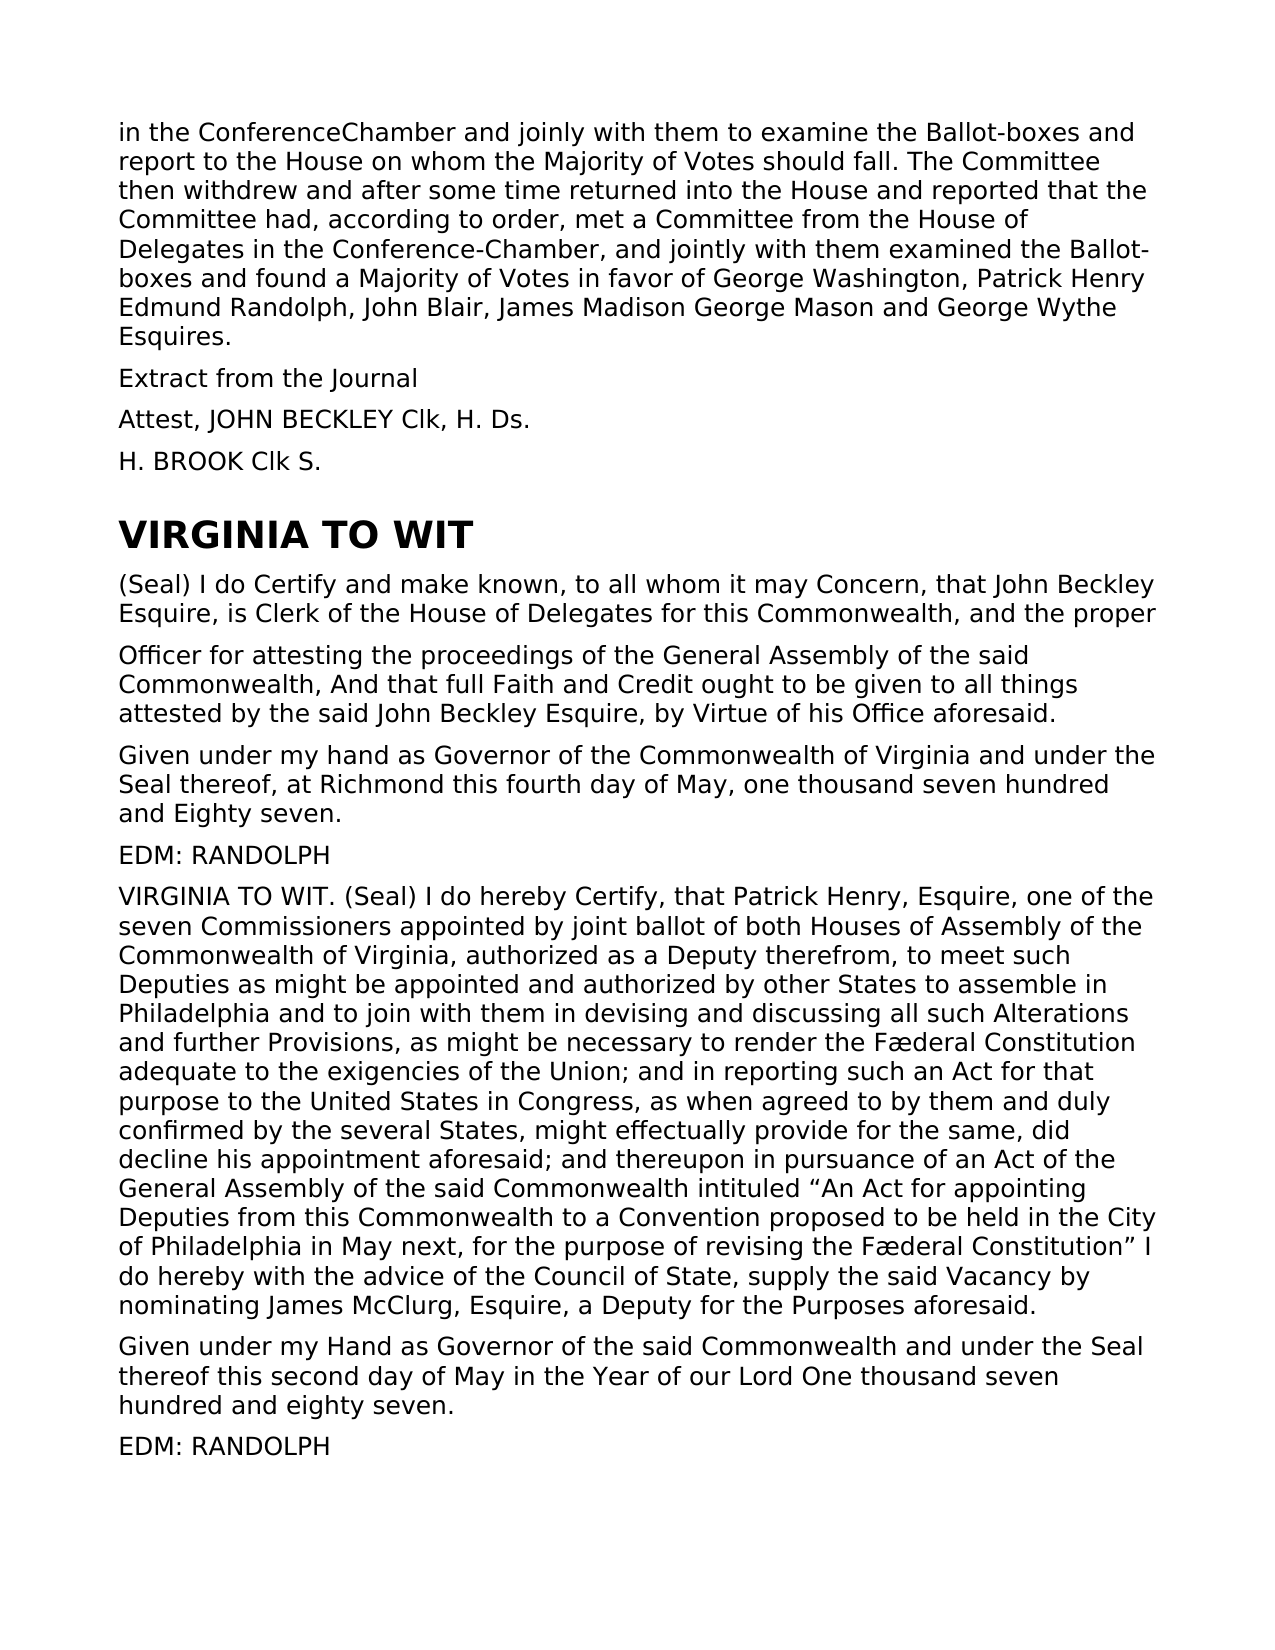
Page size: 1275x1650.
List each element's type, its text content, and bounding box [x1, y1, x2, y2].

text in the ConferenceChamber and joinly with them to examine the Ballot-boxes and report to the House on whom the Majority of Votes should fall. The Committee then withdrew and after some time returned into the House and reported that the Committee had, according to order, met a Committee from the House of Delegates in the Conference-Chamber, and jointly with them examined the Ballot-boxes and found a Majority of Votes in favor of George Washington, Patrick Henry Edmund Randolph, John Blair, James Madison George Mason and George Wythe Esquires. [118, 118, 1157, 351]
text Attest, JOHN BECKLEY Clk, H. Ds. [118, 406, 1157, 435]
text VIRGINIA TO WIT. (Seal) I do hereby Certify, that Patrick Henry, Esquire, one of the seven Commissioners appointed by joint ballot of both Houses of Assembly of the Commonwealth of Virginia, authorized as a Deputy therefrom, to meet such Deputies as might be appointed and authorized by other States to assemble in Philadelphia and to join with them in devising and discussing all such Alterations and further Provisions, as might be necessary to render the Fæderal Constitution adequate to the exigencies of the Union; and in reporting such an Act for that purpose to the United States in Congress, as when agreed to by them and duly confirmed by the several States, might effectually provide for the same, did decline his appointment aforesaid; and thereupon in pursuance of an Act of the General Assembly of the said Commonwealth intituled “An Act for appointing Deputies from this Commonwealth to a Convention proposed to be held in the City of Philadelphia in May next, for the purpose of revising the Fæderal Constitution” I do hereby with the advice of the Council of State, supply the said Vacancy by nominating James McClurg, Esquire, a Deputy for the Purposes aforesaid. [118, 883, 1157, 1320]
text H. BROOK Clk S. [118, 447, 1157, 476]
text Extract from the Journal [118, 364, 1157, 393]
text Given under my hand as Governor of the Commonwealth of Virginia and under the Seal thereof, at Richmond this fourth day of May, one thousand seven hundred and Eighty seven. [118, 741, 1157, 828]
text Officer for attesting the proceedings of the General Assembly of the said Commonwealth, And that full Faith and Credit ought to be given to all things attested by the said John Beckley Esquire, by Virtue of his Office aforesaid. [118, 641, 1157, 728]
subtitle VIRGINIA TO WIT [118, 514, 1157, 558]
text (Seal) I do Certify and make known, to all whom it may Concern, that John Beckley Esquire, is Clerk of the House of Delegates for this Commonwealth, and the proper [118, 570, 1157, 628]
text EDM: RANDOLPH [118, 1433, 1157, 1462]
text Given under my Hand as Governor of the said Commonwealth and under the Seal thereof this second day of May in the Year of our Lord One thousand seven hundred and eighty seven. [118, 1333, 1157, 1420]
text EDM: RANDOLPH [118, 841, 1157, 870]
